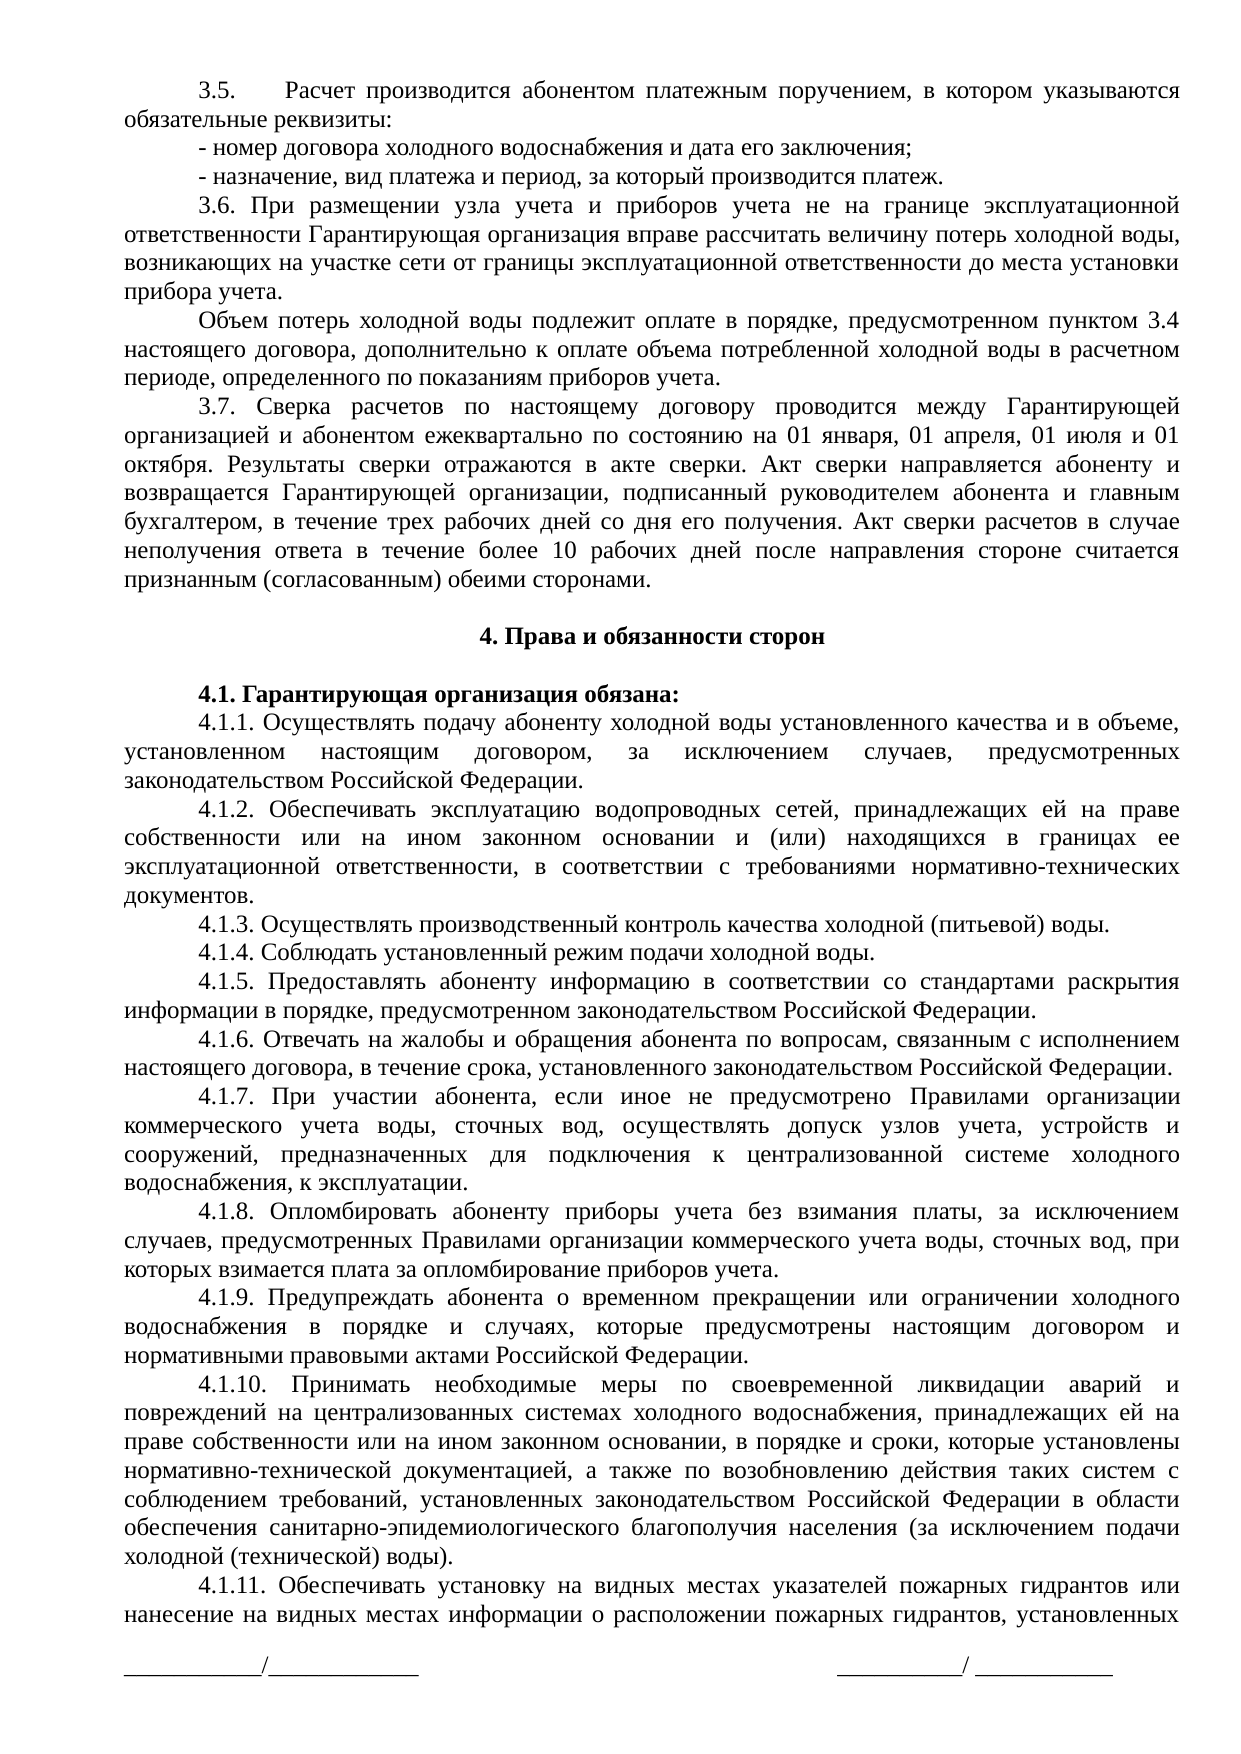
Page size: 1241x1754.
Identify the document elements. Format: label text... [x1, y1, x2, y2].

text 4.1.3. Осуществлять производственный контроль качества холодной (питьевой) воды. [124, 909, 1181, 937]
text 3.6. При размещении узла учета и приборов учета не на границе эксплуатационной ответственности Гарантирующая организация вправе рассчитать величину потерь холодной воды, возникающих на участке сети от границы эксплуатационной ответственности до места установки прибора учета. [124, 190, 1181, 305]
text - номер договора холодного водоснабжения и дата его заключения; [124, 132, 1181, 161]
text 4.1.6. Отвечать на жалобы и обращения абонента по вопросам, связанным с исполнением настоящего договора, в течение срока, установленного законодательством Российской Федерации. [124, 1024, 1181, 1081]
text 4.1. Гарантирующая организация обязана: [124, 679, 1181, 707]
text 4.1.4. Соблюдать установленный режим подачи холодной воды. [124, 937, 1181, 966]
text 4. Права и обязанности сторон [124, 621, 1181, 650]
text 4.1.5. Предоставлять абоненту информацию в соответствии со стандартами раскрытия информации в порядке, предусмотренном законодательством Российской Федерации. [124, 966, 1181, 1024]
text 4.1.10. Принимать необходимые меры по своевременной ликвидации аварий и повреждений на централизованных системах холодного водоснабжения, принадлежащих ей на праве собственности или на ином законном основании, в порядке и сроки, которые установлены нормативно-технической документацией, а также по возобновлению действия таких систем с соблюдением требований, установленных законодательством Российской Федерации в области обеспечения санитарно-эпидемиологического благополучия населения (за исключением подачи холодной (технической) воды). [124, 1369, 1181, 1570]
text 4.1.1. Осуществлять подачу абоненту холодной воды установленного качества и в объеме, установленном настоящим договором, за исключением случаев, предусмотренных законодательством Российской Федерации. [124, 707, 1181, 794]
text 4.1.11. Обеспечивать установку на видных местах указателей пожарных гидрантов или нанесение на видных местах информации о расположении пожарных гидрантов, установленных [124, 1570, 1181, 1627]
text 4.1.8. Опломбировать абоненту приборы учета без взимания платы, за исключением случаев, предусмотренных Правилами организации коммерческого учета воды, сточных вод, при которых взимается плата за опломбирование приборов учета. [124, 1196, 1181, 1282]
text 4.1.2. Обеспечивать эксплуатацию водопроводных сетей, принадлежащих ей на праве собственности или на ином законном основании и (или) находящихся в границах ее эксплуатационной ответственности, в соответствии с требованиями нормативно-технических документов. [124, 794, 1181, 909]
text Объем потерь холодной воды подлежит оплате в порядке, предусмотренном пунктом 3.4 настоящего договора, дополнительно к оплате объема потребленной холодной воды в расчетном периоде, определенного по показаниям приборов учета. [124, 305, 1181, 391]
text 4.1.7. При участии абонента, если иное не предусмотрено Правилами организации коммерческого учета воды, сточных вод, осуществлять допуск узлов учета, устройств и сооружений, предназначенных для подключения к централизованной системе холодного водоснабжения, к эксплуатации. [124, 1081, 1181, 1196]
text - назначение, вид платежа и период, за который производится платеж. [124, 161, 1181, 190]
text 3.7. Сверка расчетов по настоящему договору проводится между Гарантирующей организацией и абонентом ежеквартально по состоянию на 01 января, 01 апреля, 01 июля и 01 октября. Результаты сверки отражаются в акте сверки. Акт сверки направляется абоненту и возвращается Гарантирующей организации, подписанный руководителем абонента и главным бухгалтером, в течение трех рабочих дней со дня его получения. Акт сверки расчетов в случае неполучения ответа в течение более 10 рабочих дней после направления стороне считается признанным (согласованным) обеими сторонами. [124, 391, 1181, 592]
list Расчет производится абонентом платежным поручением, в котором указываются обязательные реквизиты: [124, 75, 1181, 132]
text 4.1.9. Предупреждать абонента о временном прекращении или ограничении холодного водоснабжения в порядке и случаях, которые предусмотрены настоящим договором и нормативными правовыми актами Российской Федерации. [124, 1282, 1181, 1369]
